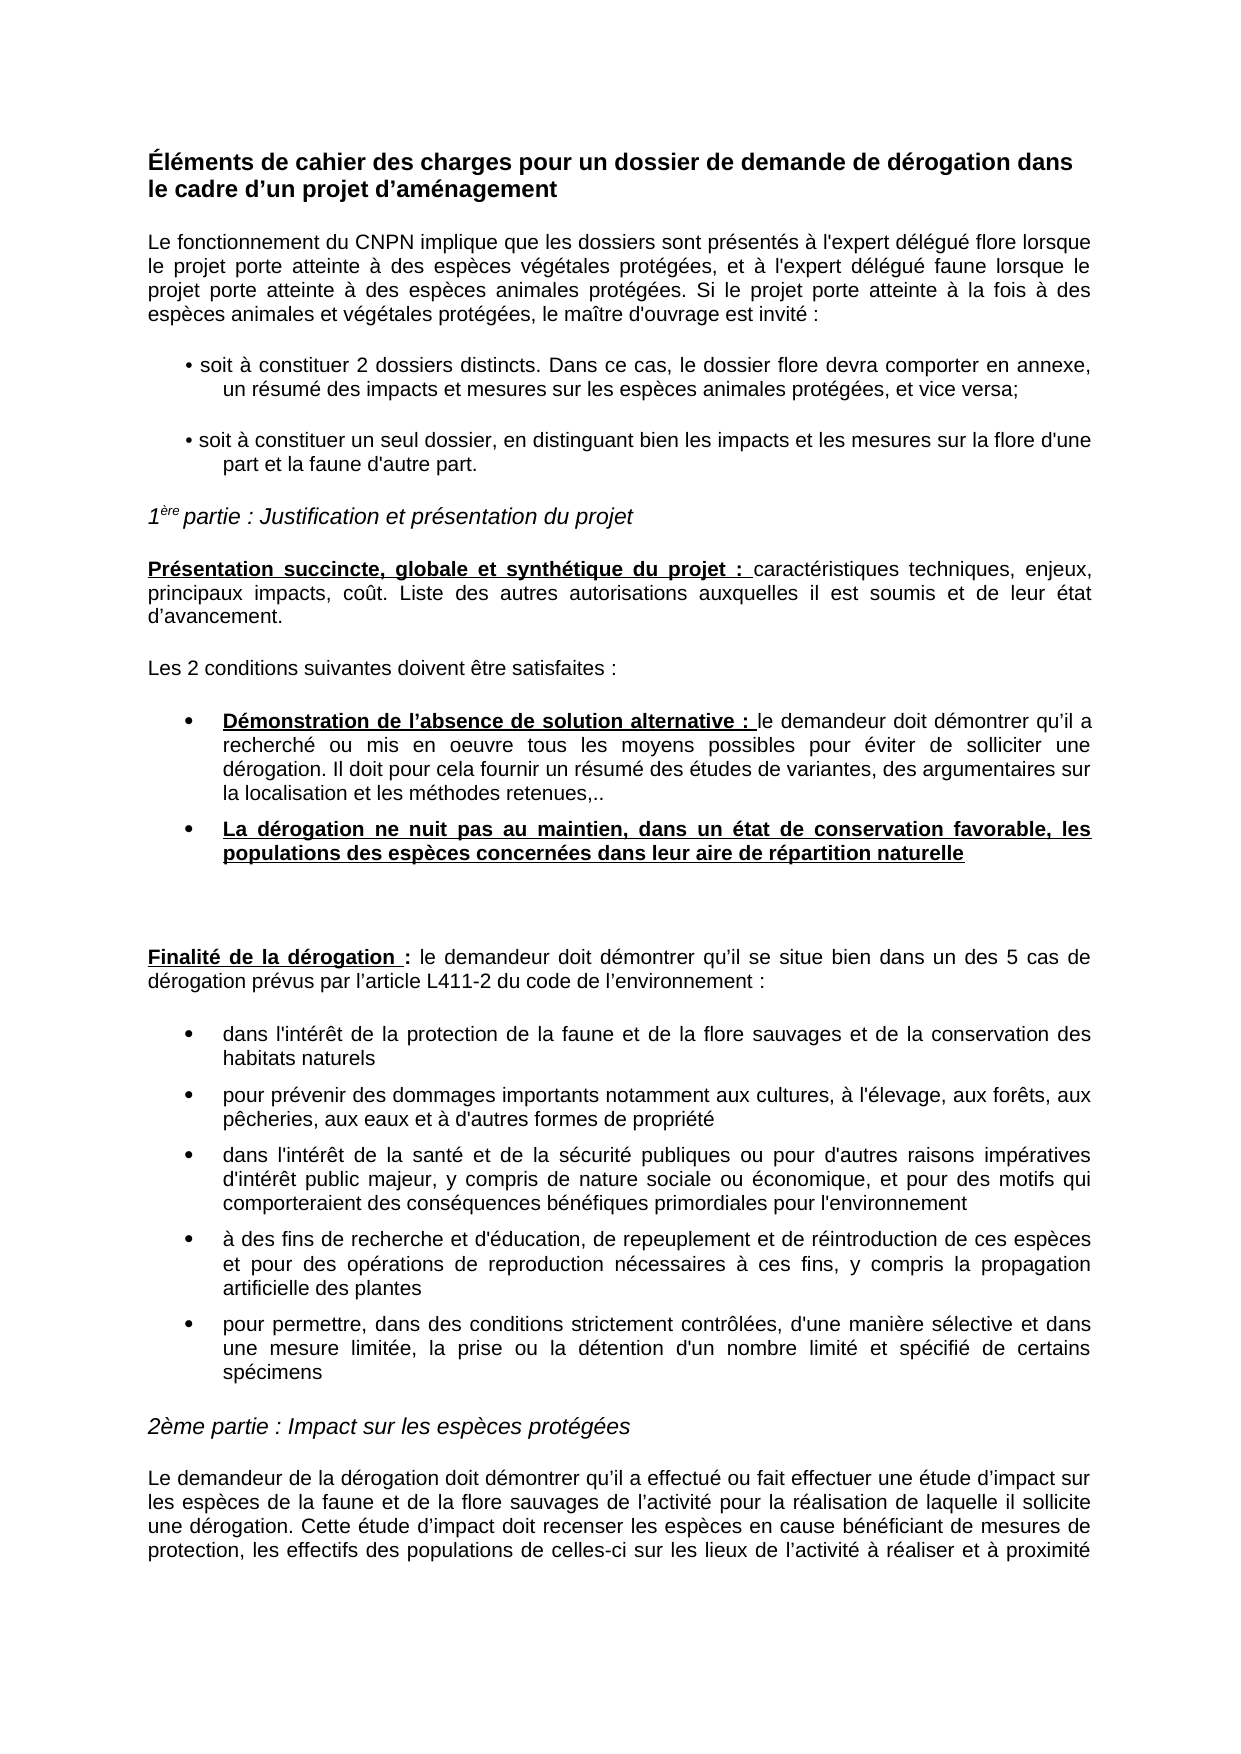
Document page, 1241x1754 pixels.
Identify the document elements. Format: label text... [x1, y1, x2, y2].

text Éléments de cahier des charges pour un dossier de demande de dérogation dans le cadre d’un projet d’aménagement [148, 148, 1092, 203]
list pour prévenir des dommages importants notamment aux cultures, à l'élevage, aux forêts, aux pêcheries, aux eaux et à d'autres formes de propriété [185, 1082, 1092, 1131]
text • soit à constituer 2 dossiers distincts. Dans ce cas, le dossier flore devra comporter en annexe, un résumé des impacts et mesures sur les espèces animales protégées, et vice versa; [185, 353, 1092, 401]
list à des fins de recherche et d'éducation, de repeuplement et de réintroduction de ces espèces et pour des opérations de reproduction nécessaires à ces fins, y compris la propagation artificielle des plantes [185, 1227, 1092, 1299]
list dans l'intérêt de la santé et de la sécurité publiques ou pour d'autres raisons impératives d'intérêt public majeur, y compris de nature sociale ou économique, et pour des motifs qui comporteraient des conséquences bénéfiques primordiales pour l'environnement [185, 1143, 1092, 1215]
text Finalité de la dérogation : le demandeur doit démontrer qu’il se situe bien dans un des 5 cas de dérogation prévus par l’article L411-2 du code de l’environnement : [148, 945, 1092, 993]
text Les 2 conditions suivantes doivent être satisfaites : [148, 655, 1092, 679]
text Le fonctionnement du CNPN implique que les dossiers sont présentés à l'expert délégué flore lorsque le projet porte atteinte à des espèces végétales protégées, et à l'expert délégué faune lorsque le projet porte atteinte à des espèces animales protégées. Si le projet porte atteinte à la fois à des espèces animales et végétales protégées, le maître d'ouvrage est invité : [148, 230, 1092, 326]
text • soit à constituer un seul dossier, en distinguant bien les impacts et les mesures sur la flore d'une part et la faune d'autre part. [185, 428, 1092, 476]
text 1ère partie : Justification et présentation du projet [148, 503, 1092, 529]
list La dérogation ne nuit pas au maintien, dans un état de conservation favorable, les populations des espèces concernées dans leur aire de répartition naturelle [185, 817, 1092, 865]
text Présentation succincte, globale et synthétique du projet : caractéristiques techniques, enjeux, principaux impacts, coût. Liste des autres autorisations auxquelles il est soumis et de leur état d’avancement. [148, 556, 1092, 628]
list Démonstration de l’absence de solution alternative : le demandeur doit démontrer qu’il a recherché ou mis en oeuvre tous les moyens possibles pour éviter de solliciter une dérogation. Il doit pour cela fournir un résumé des études de variantes, des argumentaires sur la localisation et les méthodes retenues,.. [185, 708, 1092, 804]
list pour permettre, dans des conditions strictement contrôlées, d'une manière sélective et dans une mesure limitée, la prise ou la détention d'un nombre limité et spécifié de certains spécimens [185, 1312, 1092, 1384]
text 2ème partie : Impact sur les espèces protégées [148, 1413, 1092, 1439]
list dans l'intérêt de la protection de la faune et de la flore sauvages et de la conservation des habitats naturels [185, 1022, 1092, 1070]
text Le demandeur de la dérogation doit démontrer qu’il a effectué ou fait effectuer une étude d’impact sur les espèces de la faune et de la flore sauvages de l’activité pour la réalisation de laquelle il sollicite une dérogation. Cette étude d’impact doit recenser les espèces en cause bénéficiant de mesures de protection, les effectifs des populations de celles-ci sur les lieux de l’activité à réaliser et à proximité [148, 1466, 1092, 1562]
